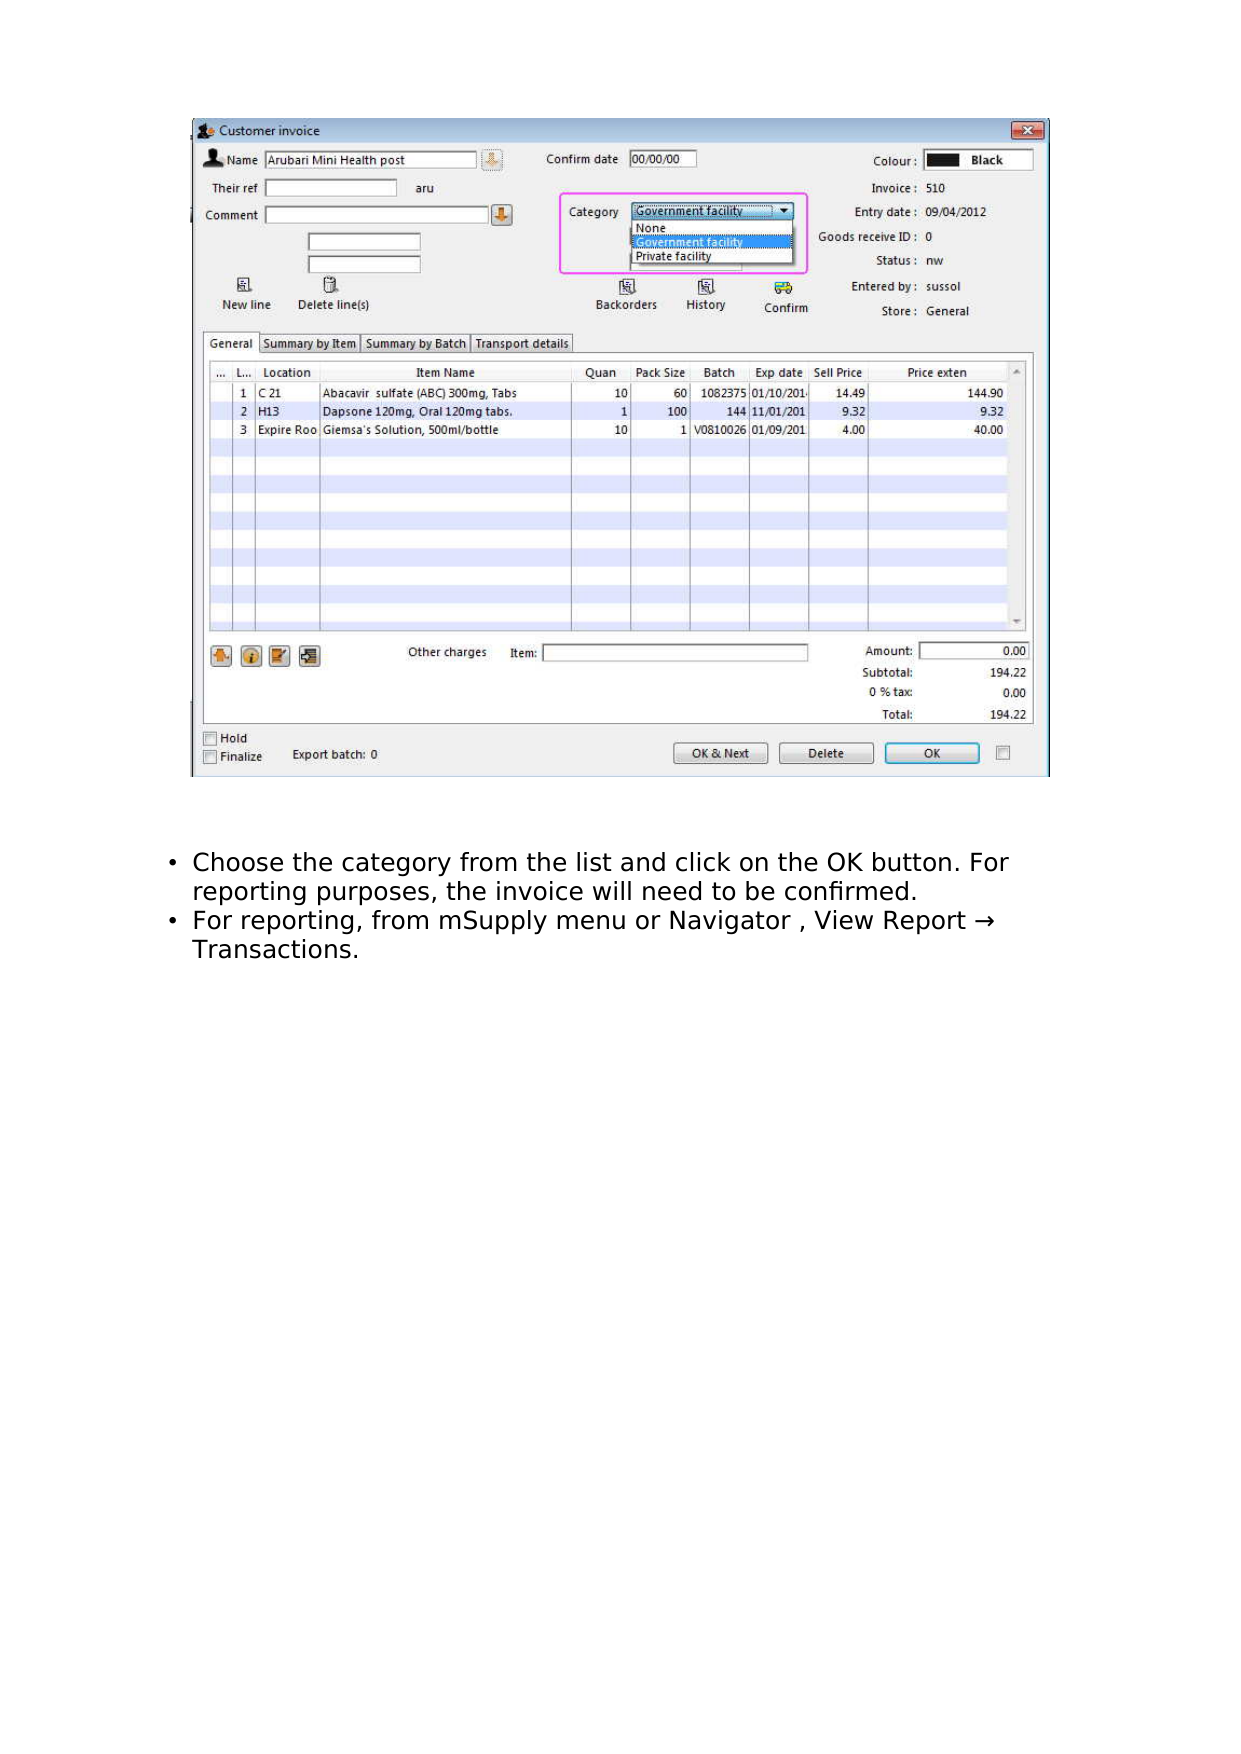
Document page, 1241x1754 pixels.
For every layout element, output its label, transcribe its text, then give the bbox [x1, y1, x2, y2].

list For reporting, from mSupply menu or Navigator , View Report → Transactions. [177, 906, 1122, 965]
picture [190, 118, 1050, 777]
list Choose the category from the list and click on the OK button. For reporting purposes, the invoice will need to be confirmed. [177, 848, 1122, 906]
